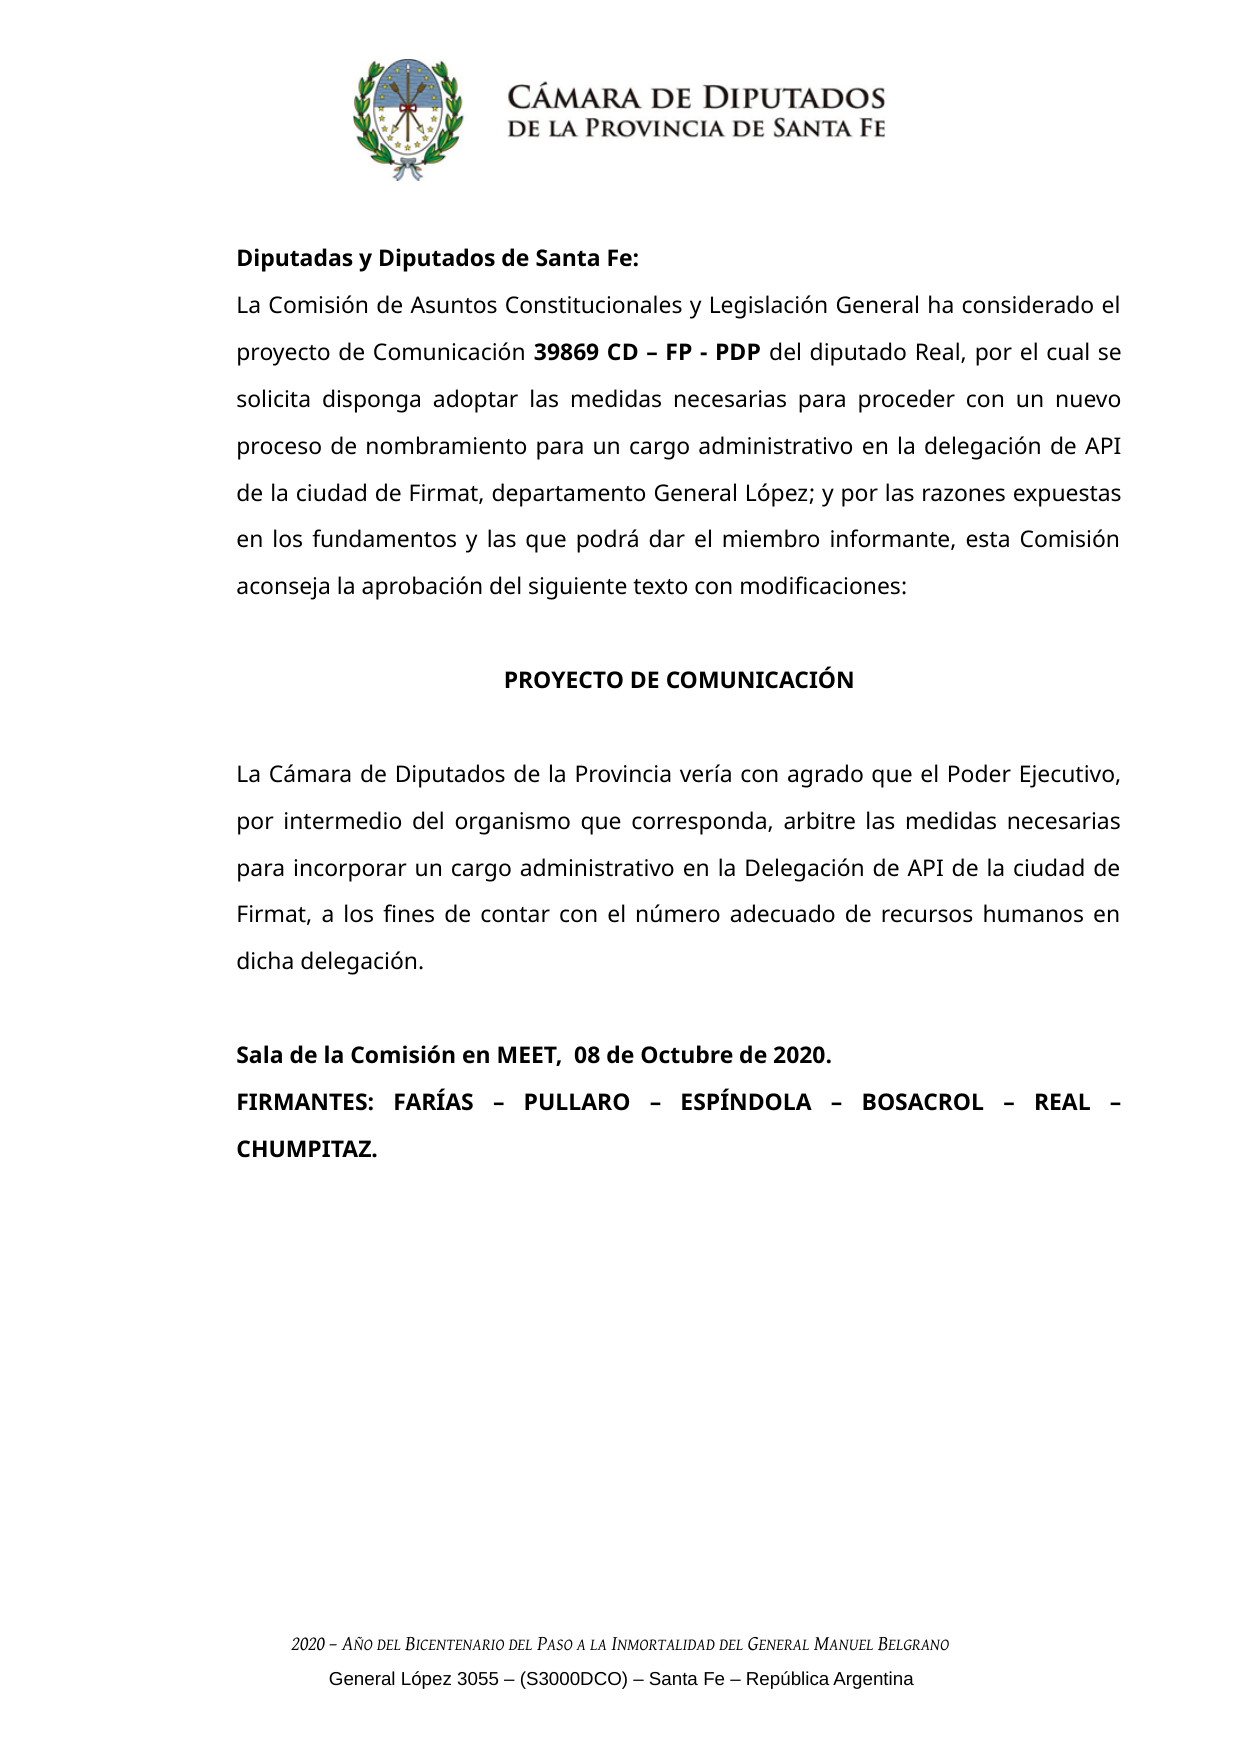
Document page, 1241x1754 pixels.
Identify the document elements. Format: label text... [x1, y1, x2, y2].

text PROYECTO DE COMUNICACIÓN [236, 664, 1122, 695]
text La Cámara de Diputados de la Provincia vería con agrado que el Poder Ejecutivo, por intermedio del organismo que corresponda, arbitre las medidas necesarias para incorporar un cargo administrativo en la Delegación de API de la ciudad de Firmat, a los fines de contar con el número adecuado de recursos humanos en dicha delegación. [236, 758, 1122, 977]
text La Comisión de Asuntos Constitucionales y Legislación General ha considerado el proyecto de Comunicación 39869 CD – FP - PDP del diputado Real, por el cual se solicita disponga adoptar las medidas necesarias para proceder con un nuevo proceso de nombramiento para un cargo administrativo en la delegación de API de la ciudad de Firmat, departamento General López; y por las razones expuestas en los fundamentos y las que podrá dar el miembro informante, esta Comisión aconseja la aprobación del siguiente texto con modificaciones: [236, 289, 1122, 602]
text Diputadas y Diputados de Santa Fe: [236, 242, 1122, 273]
text Sala de la Comisión en MEET, 08 de Octubre de 2020. [236, 1039, 1122, 1070]
text FIRMANTES: FARÍAS – PULLARO – ESPÍNDOLA – BOSACROL – REAL – CHUMPITAZ. [236, 1086, 1122, 1164]
